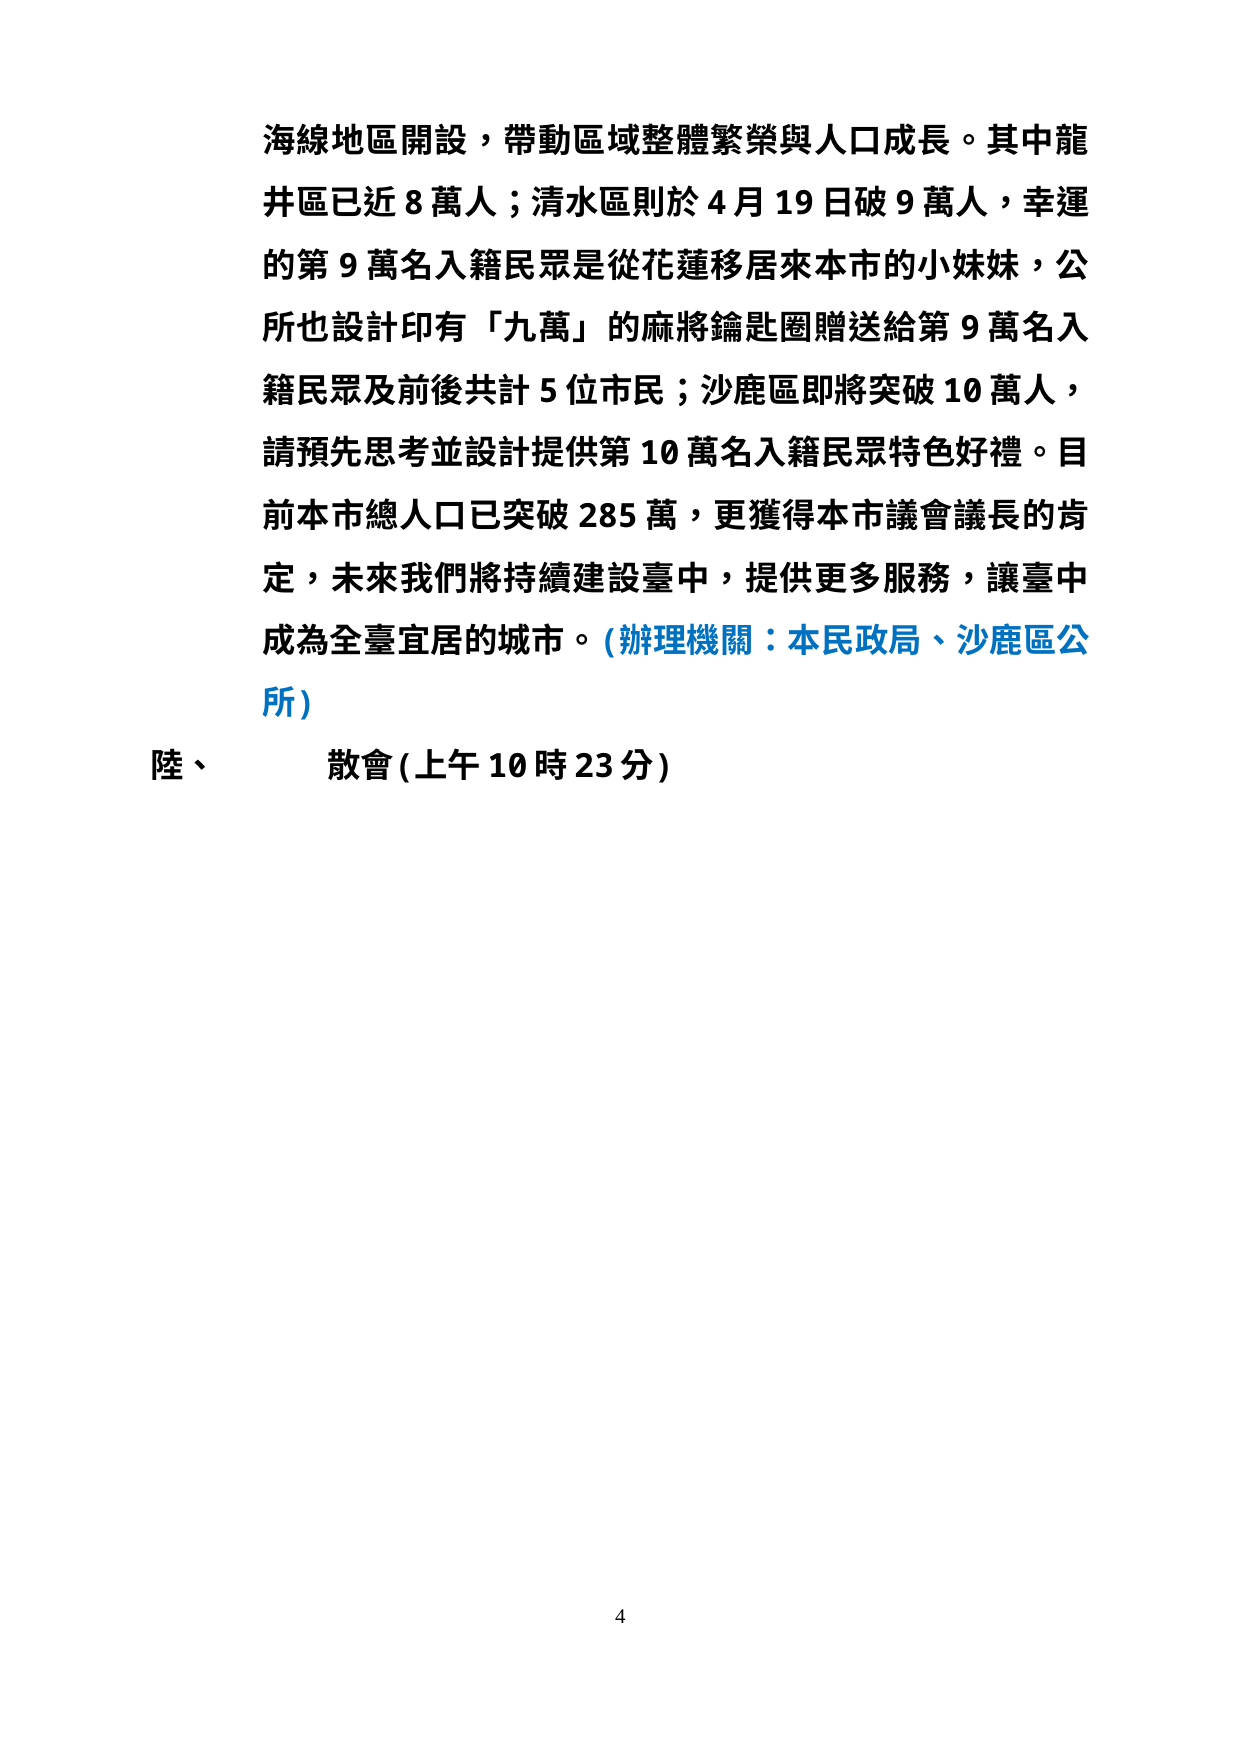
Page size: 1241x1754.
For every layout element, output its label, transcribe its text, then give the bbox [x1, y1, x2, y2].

list 海線地區開設，帶動區域整體繁榮與人口成長。其中龍井區已近8萬人；清水區則於4月19日破9萬人，幸運的第9萬名入籍民眾是從花蓮移居來本市的小妹妹，公所也設計印有「九萬」的麻將鑰匙圈贈送給第9萬名入籍民眾及前後共計5位市民；沙鹿區即將突破10萬人，請預先思考並設計提供第10萬名入籍民眾特色好禮。目前本市總人口已突破285萬，更獲得本市議會議長的肯定，未來我們將持續建設臺中，提供更多服務，讓臺中成為全臺宜居的城市。(辦理機關：本民政局、沙鹿區公所) [194, 96, 1090, 721]
list 散會(上午10時23分) [150, 721, 1090, 784]
